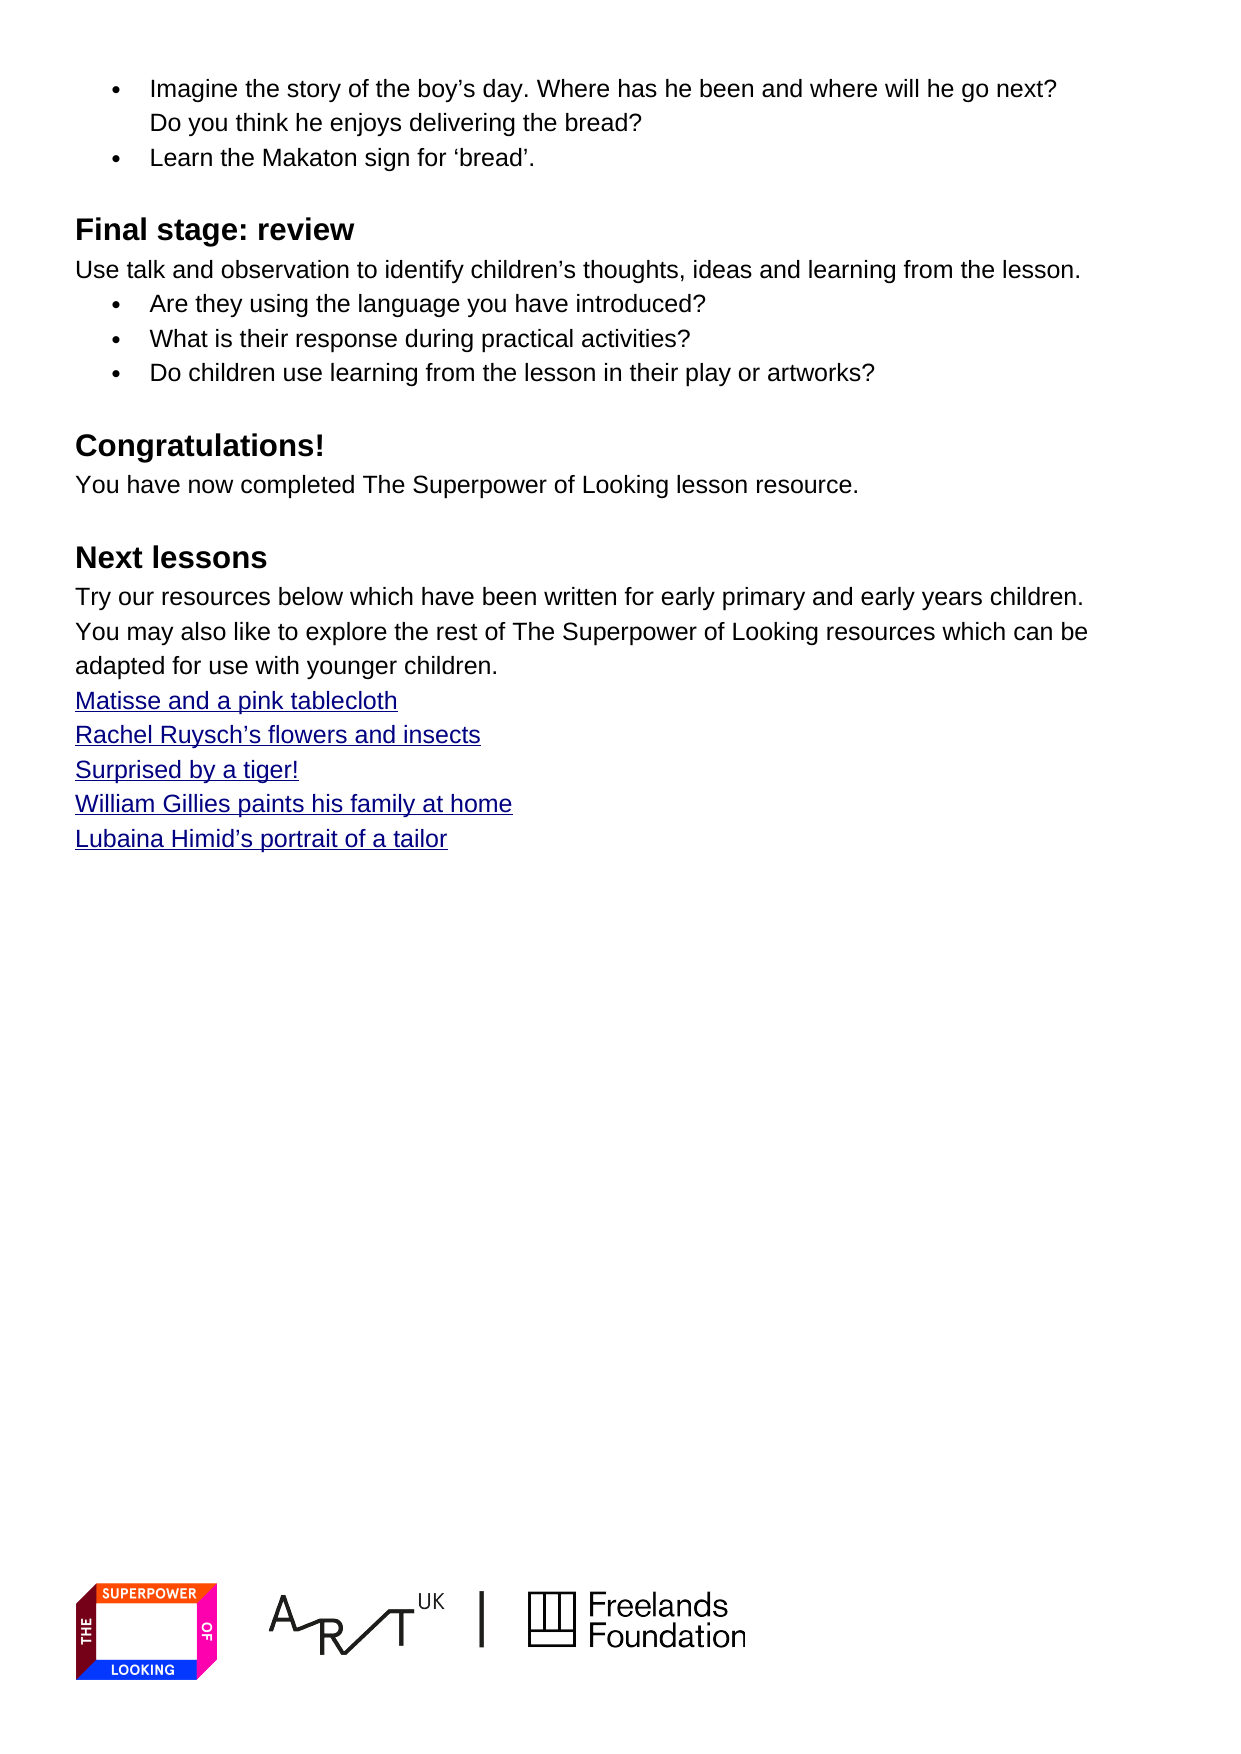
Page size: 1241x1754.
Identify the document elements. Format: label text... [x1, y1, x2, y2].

text Surprised by a tiger! [75, 754, 1090, 783]
list What is their response during practical activities? [112, 323, 1090, 352]
list Are they using the language you have introduced? [112, 289, 1090, 318]
list Do children use learning from the lesson in their play or artworks? [112, 358, 1090, 387]
text Lubaina Himid’s portrait of a tailor [75, 823, 1090, 852]
text William Gillies paints his family at home [75, 789, 1090, 818]
text Use talk and observation to identify children’s thoughts, ideas and learning from the lesson. [75, 254, 1090, 283]
text Final stage: review [75, 211, 1090, 247]
text Try our resources below which have been written for early primary and early years children. You may also like to explore the rest of The Superpower of Looking resources which can be adapted for use with younger children. [75, 582, 1090, 680]
list Learn the Makaton sign for ‘bread’. [112, 142, 1090, 171]
list Imagine the story of the boy’s day. Where has he been and where will he go next? Do you think he enjoys delivering the bread? [112, 73, 1090, 137]
text Congratulations! [75, 427, 1090, 463]
text Matisse and a pink tablecloth [75, 686, 1090, 714]
text Next lessons [75, 539, 1090, 575]
text Rachel Ruysch’s flowers and insects [75, 720, 1090, 749]
text You have now completed The Superpower of Looking lesson resource. [75, 470, 1090, 499]
